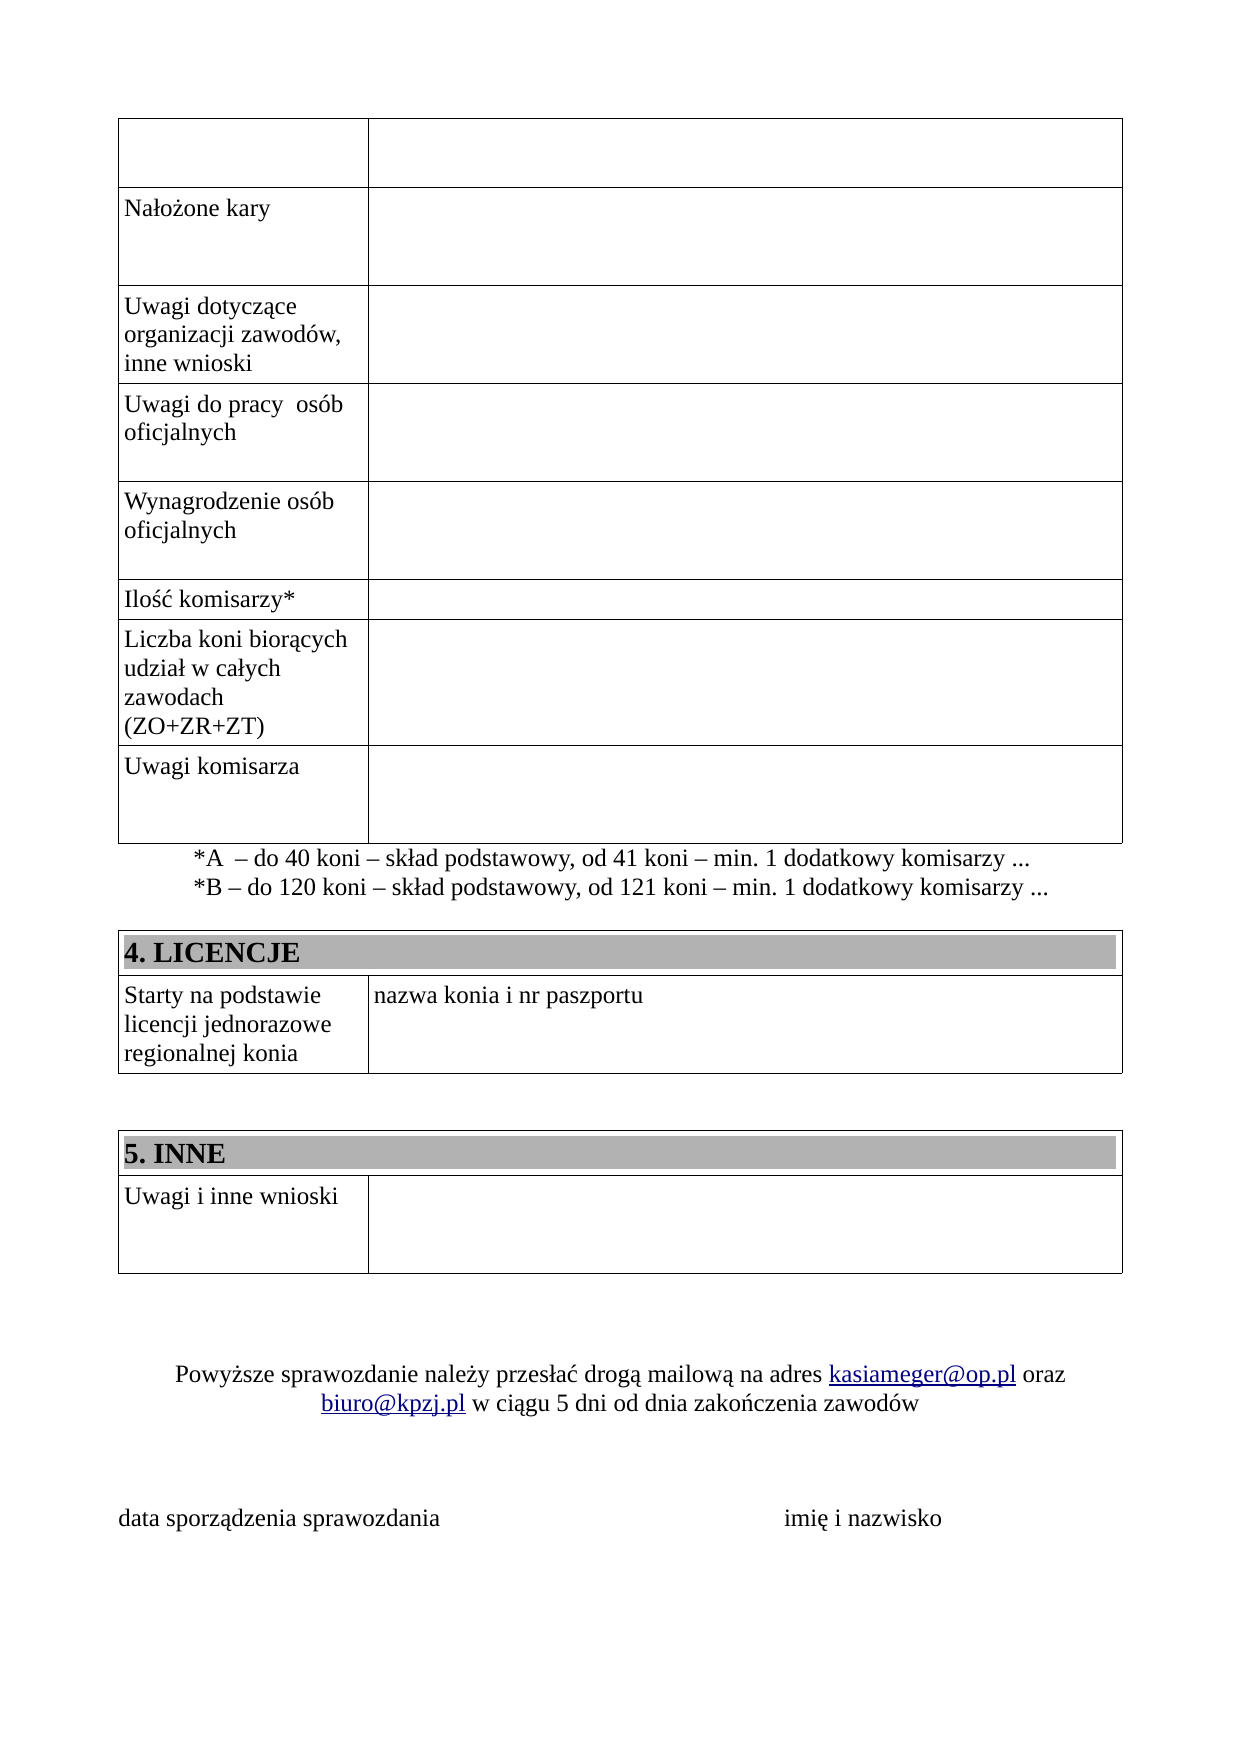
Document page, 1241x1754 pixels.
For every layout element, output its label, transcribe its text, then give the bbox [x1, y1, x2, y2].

table_cell [369, 580, 1122, 619]
list *A – do 40 koni – skład podstawowy, od 41 koni – min. 1 dodatkowy komisarzy ... [156, 844, 1122, 872]
text Powyższe sprawozdanie należy przesłać drogą mailową na adres kasiameger@op.pl oraz biuro@kpzj.pl w ciągu 5 dni od dnia zakończenia zawodów [118, 1359, 1122, 1417]
table_header 5. INNE [119, 1131, 1122, 1175]
table_cell [369, 119, 1122, 187]
list *B – do 120 koni – skład podstawowy, od 121 koni – min. 1 dodatkowy komisarzy ... [156, 872, 1122, 901]
table_cell Uwagi do pracy osób oficjalnych [119, 384, 368, 481]
table_cell Uwagi i inne wnioski [119, 1176, 368, 1273]
table_cell [369, 1176, 1122, 1273]
table_cell Uwagi komisarza [119, 746, 368, 843]
table_cell [369, 286, 1122, 383]
table_cell [369, 746, 1122, 843]
table_cell Liczba koni biorących udział w całych zawodach (ZO+ZR+ZT) [119, 620, 368, 745]
table_cell nazwa konia i nr paszportu [369, 976, 1122, 1072]
table_header 4. LICENCJE [119, 931, 1122, 974]
table_cell Nałożone kary [119, 188, 368, 285]
table_cell [119, 119, 368, 187]
table_cell Uwagi dotyczące organizacji zawodów, inne wnioski [119, 286, 368, 383]
text data sporządzenia sprawozdania imię i nazwisko [118, 1503, 1122, 1532]
table_cell [369, 620, 1122, 745]
table_cell [369, 384, 1122, 481]
table_cell Starty na podstawie licencji jednorazowe regionalnej konia [119, 976, 368, 1072]
table_cell [369, 482, 1122, 578]
table_cell [369, 188, 1122, 285]
table_cell Wynagrodzenie osób oficjalnych [119, 482, 368, 578]
table_cell Ilość komisarzy* [119, 580, 368, 619]
